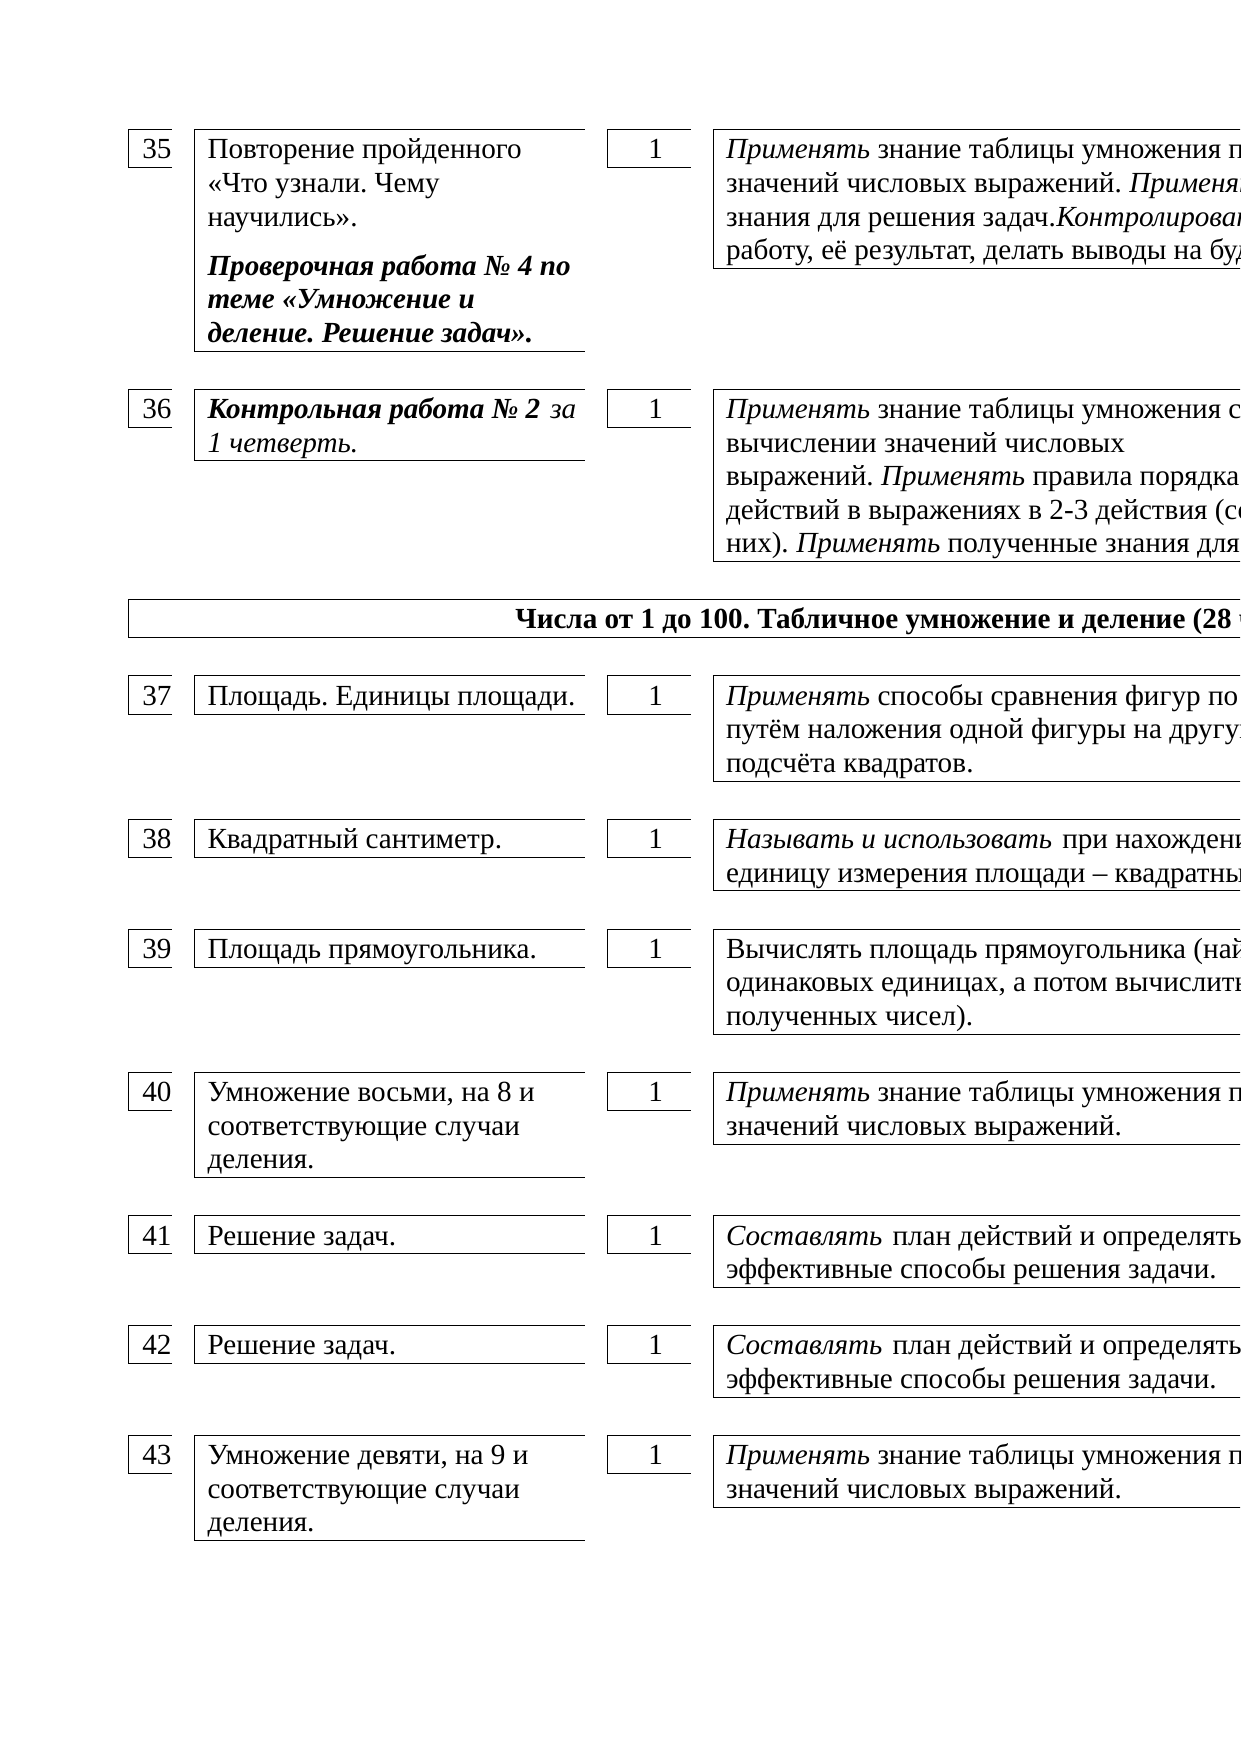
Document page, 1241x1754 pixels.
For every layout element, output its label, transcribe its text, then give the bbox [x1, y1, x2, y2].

table_cell Контрольная работа № 2 за 1 четверть. [183, 378, 596, 588]
table_cell Называть и использовать при нахождении площади фигуры единицу измерения площади – квадратный сантиметр. [702, 808, 1240, 917]
table_cell 42 [117, 1314, 183, 1424]
table_cell Площадь. Единицы площади. [183, 664, 596, 808]
table_cell Применять знание таблицы умножения с числами 2-7 при вычислении значений числовых выражений. Применять правила порядка выполнения действий в выражениях в 2-3 действия (со скобками и без них). Применять полученные знания для решения задач. [702, 378, 1240, 588]
table_cell 1 [596, 664, 702, 808]
table_cell 40 [117, 1061, 183, 1204]
table_cell Применять знание таблицы умножения при вычислении значений числовых выражений. [702, 1424, 1240, 1583]
table_cell 38 [117, 808, 183, 917]
table_cell 43 [117, 1424, 183, 1583]
table_cell 1 [596, 918, 702, 1061]
table_cell Составлять план действий и определять наиболее эффективные способы решения задачи. [702, 1204, 1240, 1314]
table_cell Числа от 1 до 100. Табличное умножение и деление (28 часов) [117, 588, 1240, 664]
table_cell 35 [117, 118, 183, 378]
table_cell Применять знание таблицы умножения с числами 2-7 при вычислении значений числовых выражений. Применять правила порядка выполнения действий в выражениях в 2-3 действия (со скобками и без них). Применять полученные знания для решения задач. [714, 390, 1240, 561]
table_cell Составлять план действий и определять наиболее эффективные способы решения задачи. [714, 1326, 1240, 1397]
table_cell Повторение пройденного «Что узнали. Чему научились». Проверочная работа № 4 по теме «Умножение и деление. Решение задач». [183, 118, 596, 378]
table_cell Применять знание таблицы умножения при вычислении значений числовых выражений. [714, 1073, 1240, 1144]
table_cell 1 [596, 1204, 702, 1314]
table_cell Называть и использовать при нахождении площади фигуры единицу измерения площади – квадратный сантиметр. [714, 820, 1240, 890]
table_cell Умножение девяти, на 9 и соответствующие случаи деления. [183, 1424, 596, 1583]
table_cell 1 [596, 378, 702, 588]
table_cell Вычислять площадь прямоугольника (найти длину и ширину в одинаковых единицах, а потом вычислить произведение полученных чисел). [714, 930, 1240, 1034]
table_cell Числа от 1 до 100. Табличное умножение и деление (28 часов) [129, 600, 1240, 637]
table_cell 1 [596, 118, 702, 378]
table_cell Вычислять площадь прямоугольника (найти длину и ширину в одинаковых единицах, а потом вычислить произведение полученных чисел). [702, 918, 1240, 1061]
table_cell Площадь прямоугольника. [183, 918, 596, 1061]
table_cell Применять знание таблицы умножения при вычислении значений числовых выражений. Применять полученные знания для решения задач.Контролировать и оценивать свою работу, её результат, делать выводы на будущее. [702, 118, 1240, 378]
table_cell 36 [117, 378, 183, 588]
table_cell 1 [596, 1061, 702, 1204]
table_cell Применять знание таблицы умножения при вычислении значений числовых выражений. [714, 1436, 1240, 1507]
table_cell Составлять план действий и определять наиболее эффективные способы решения задачи. [714, 1216, 1240, 1287]
table_cell 1 [596, 808, 702, 917]
table_cell 39 [117, 918, 183, 1061]
table_cell Умножение восьми, на 8 и соответствующие случаи деления. [183, 1061, 596, 1204]
table_cell Решение задач. [183, 1314, 596, 1424]
table_cell Квадратный сантиметр. [183, 808, 596, 917]
table_cell Составлять план действий и определять наиболее эффективные способы решения задачи. [702, 1314, 1240, 1424]
table_cell Применять способы сравнения фигур по площади «на глаз», путём наложения одной фигуры на другую, с использованием подсчёта квадратов. [714, 676, 1240, 781]
table_cell 37 [117, 664, 183, 808]
table_cell 1 [596, 1424, 702, 1583]
table_cell Применять знание таблицы умножения при вычислении значений числовых выражений. Применять полученные знания для решения задач.Контролировать и оценивать свою работу, её результат, делать выводы на будущее. [714, 130, 1240, 268]
table_cell Применять знание таблицы умножения при вычислении значений числовых выражений. [702, 1061, 1240, 1204]
table_cell Применять способы сравнения фигур по площади «на глаз», путём наложения одной фигуры на другую, с использованием подсчёта квадратов. [702, 664, 1240, 808]
table_cell 1 [596, 1314, 702, 1424]
table_cell Решение задач. [183, 1204, 596, 1314]
table_cell 41 [117, 1204, 183, 1314]
